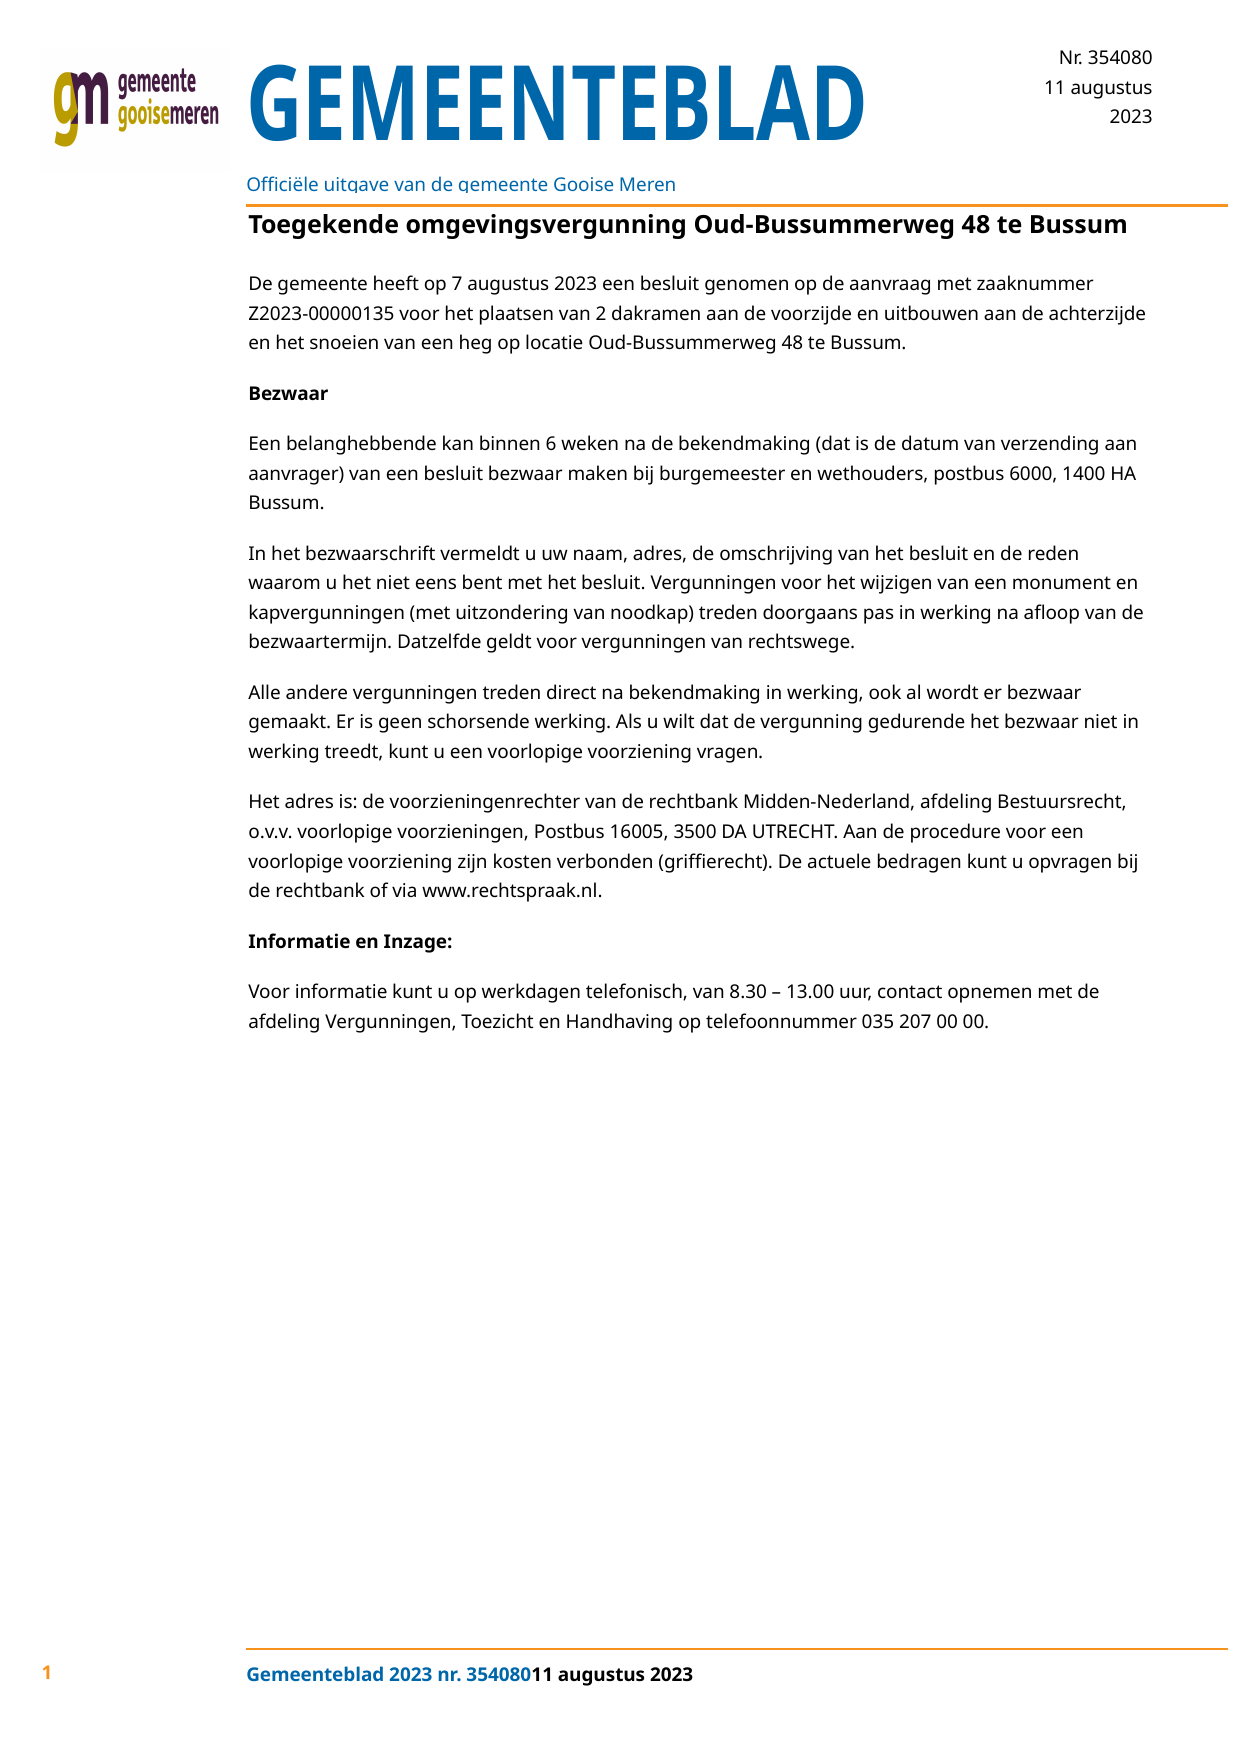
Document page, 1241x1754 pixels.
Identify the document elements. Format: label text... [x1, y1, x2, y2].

text Voor informatie kunt u op werkdagen telefonisch, van 8.30 – 13.00 uur, contact opnemen met de afdeling Vergunningen, Toezicht en Handhaving op telefoonnummer 035 207 00 00. [248, 978, 1152, 1033]
text In het bezwaarschrift vermeldt u uw naam, adres, de omschrijving van het besluit en de reden waarom u het niet eens bent met het besluit. Vergunningen voor het wijzigen van een monument en kapvergunningen (met uitzondering van noodkap) treden doorgaans pas in werking na afloop van de bezwaartermijn. Datzelfde geldt voor vergunningen van rechtswege. [248, 540, 1152, 654]
text Een belanghebbende kan binnen 6 weken na de bekendmaking (dat is de datum van verzending aan aanvrager) van een besluit bezwaar maken bij burgemeester en wethouders, postbus 6000, 1400 HA Bussum. [248, 430, 1152, 515]
text Bezwaar [248, 380, 1152, 406]
text Toegekende omgevingsvergunning Oud-Bussummerweg 48 te Bussum [248, 207, 1152, 241]
text Het adres is: de voorzieningenrechter van de rechtbank Midden-Nederland, afdeling Bestuursrecht, o.v.v. voorlopige voorzieningen, Postbus 16005, 3500 DA UTRECHT. Aan de procedure voor een voorlopige voorziening zijn kosten verbonden (griffierecht). De actuele bedragen kunt u opvragen bij de rechtbank of via www.rechtspraak.nl. [248, 789, 1152, 903]
picture [41, 47, 231, 172]
text Informatie en Inzage: [248, 928, 1152, 953]
text De gemeente heeft op 7 augustus 2023 een besluit genomen op de aanvraag met zaaknummer Z2023-00000135 voor het plaatsen van 2 dakramen aan de voorzijde en uitbouwen aan de achterzijde en het snoeien van een heg op locatie Oud-Bussummerweg 48 te Bussum. [248, 270, 1152, 355]
text Alle andere vergunningen treden direct na bekendmaking in werking, ook al wordt er bezwaar gemaakt. Er is geen schorsende werking. Als u wilt dat de vergunning gedurende het bezwaar niet in werking treedt, kunt u een voorlopige voorziening vragen. [248, 679, 1152, 764]
